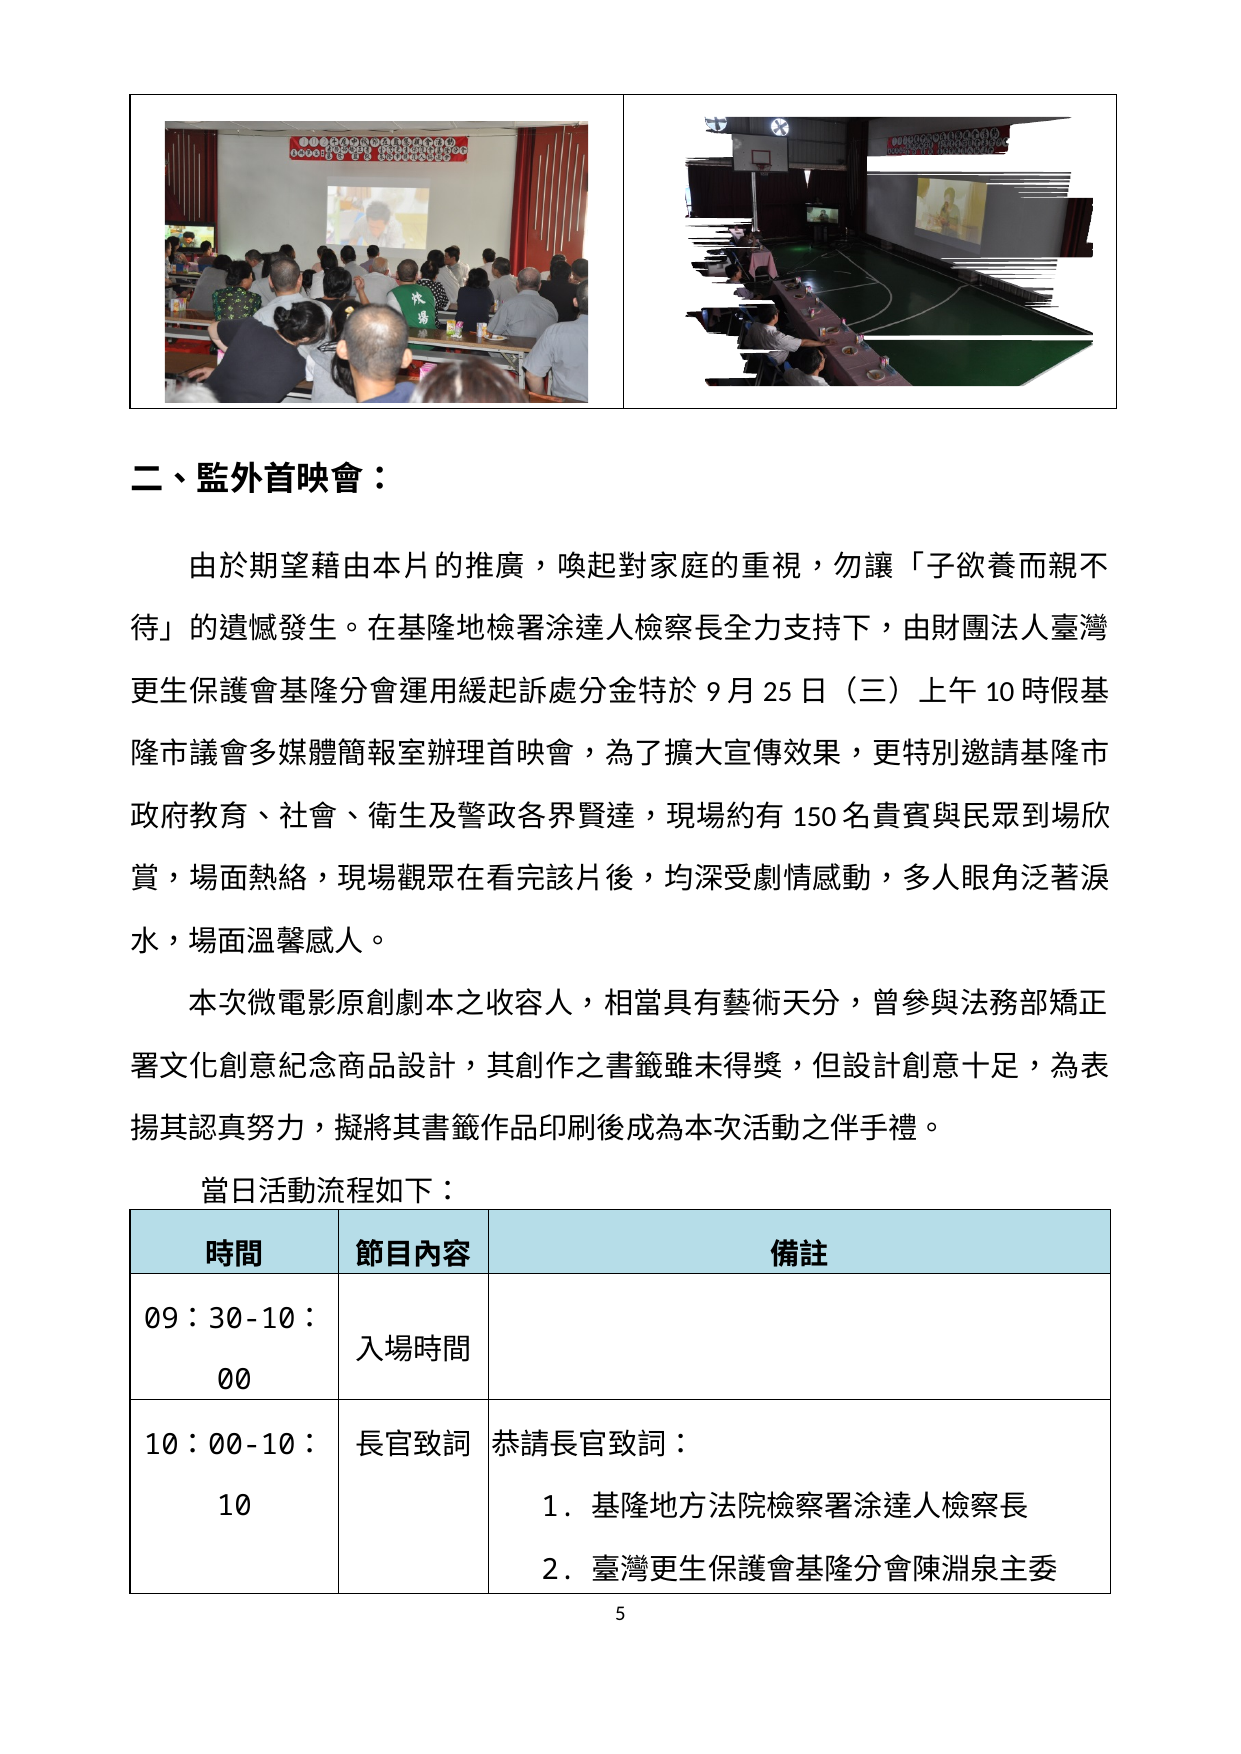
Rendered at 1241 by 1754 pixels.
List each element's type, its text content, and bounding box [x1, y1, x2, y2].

table_cell 恭請長官致詞： 基隆地方法院檢察署涂達人檢察長 臺灣更生保護會基隆分會陳淵泉主委 法務部矯正署長官 [489, 1400, 1110, 1593]
table_cell 10：00-10：10 [131, 1400, 338, 1593]
text 當日活動流程如下： [130, 1147, 1110, 1209]
table_cell 入場時間 [339, 1274, 488, 1399]
table_cell 09：30-10：00 [131, 1274, 338, 1399]
table_cell 長官致詞 [339, 1400, 488, 1593]
text 二、監外首映會： [130, 434, 1110, 496]
table_header [131, 95, 623, 408]
text 由於期望藉由本片的推廣，喚起對家庭的重視，勿讓「子欲養而親不待」的遺憾發生。在基隆地檢署涂達人檢察長全力支持下，由財團法人臺灣更生保護會基隆分會運用緩起訴處分金特於9月25日（三）上午10時假基隆市議會多媒體簡報室辦理首映會，為了擴大宣傳效果，更特別邀請基隆市政府教育、社會、衛生及警政各界賢達，現場約有150名貴賓與民眾到場欣賞，場面熱絡，現場觀眾在看完該片後，均深受劇情感動，多人眼角泛著淚水，場面溫馨感人。 [130, 522, 1110, 959]
table_header 節目內容 [339, 1210, 488, 1273]
table_cell [489, 1274, 1110, 1399]
table_header 時間 [131, 1210, 338, 1273]
table_header 備註 [489, 1210, 1110, 1273]
text 本次微電影原創劇本之收容人，相當具有藝術天分，曾參與法務部矯正署文化創意紀念商品設計，其創作之書籤雖未得獎，但設計創意十足，為表揚其認真努力，擬將其書籤作品印刷後成為本次活動之伴手禮。 [130, 959, 1110, 1147]
table_header [624, 95, 1116, 408]
